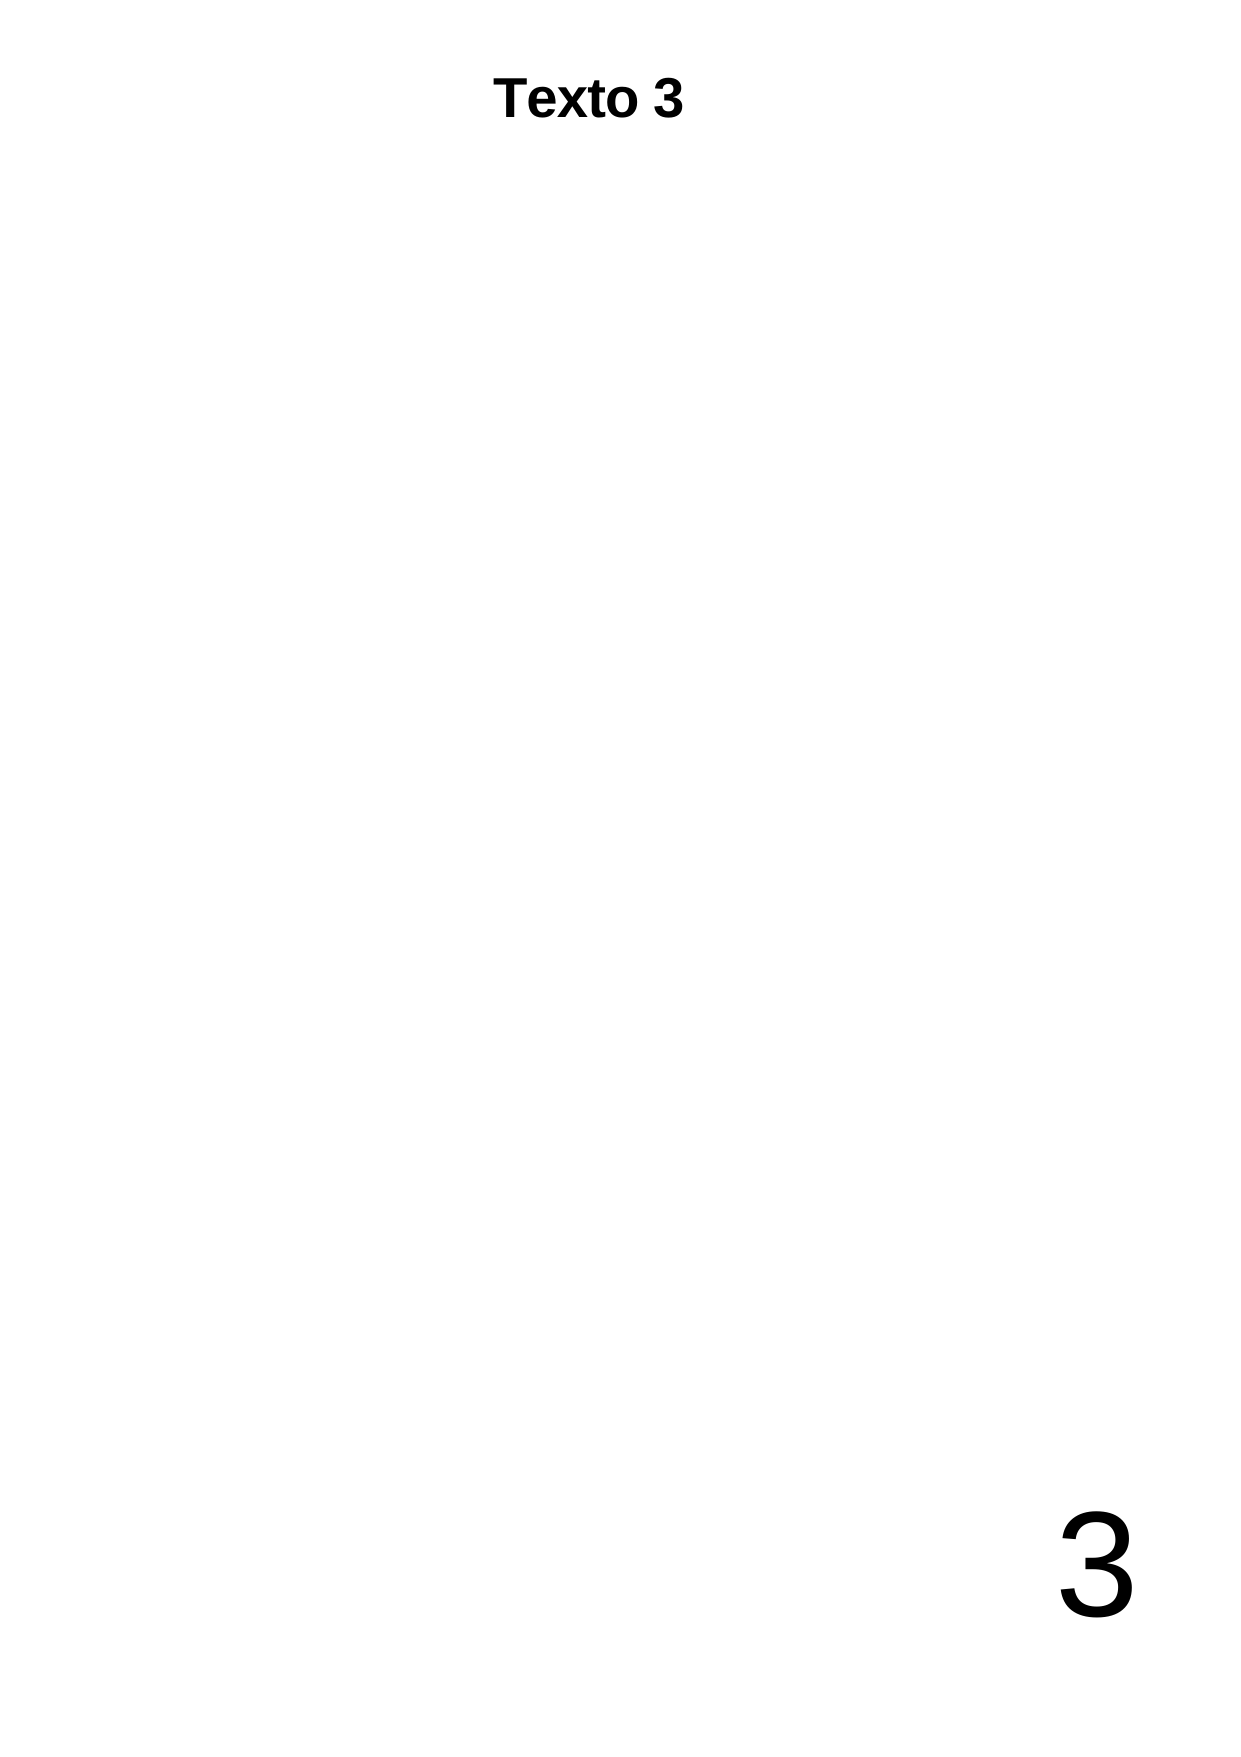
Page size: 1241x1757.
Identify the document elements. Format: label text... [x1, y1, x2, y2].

list Texto 3 [4, 64, 1114, 129]
